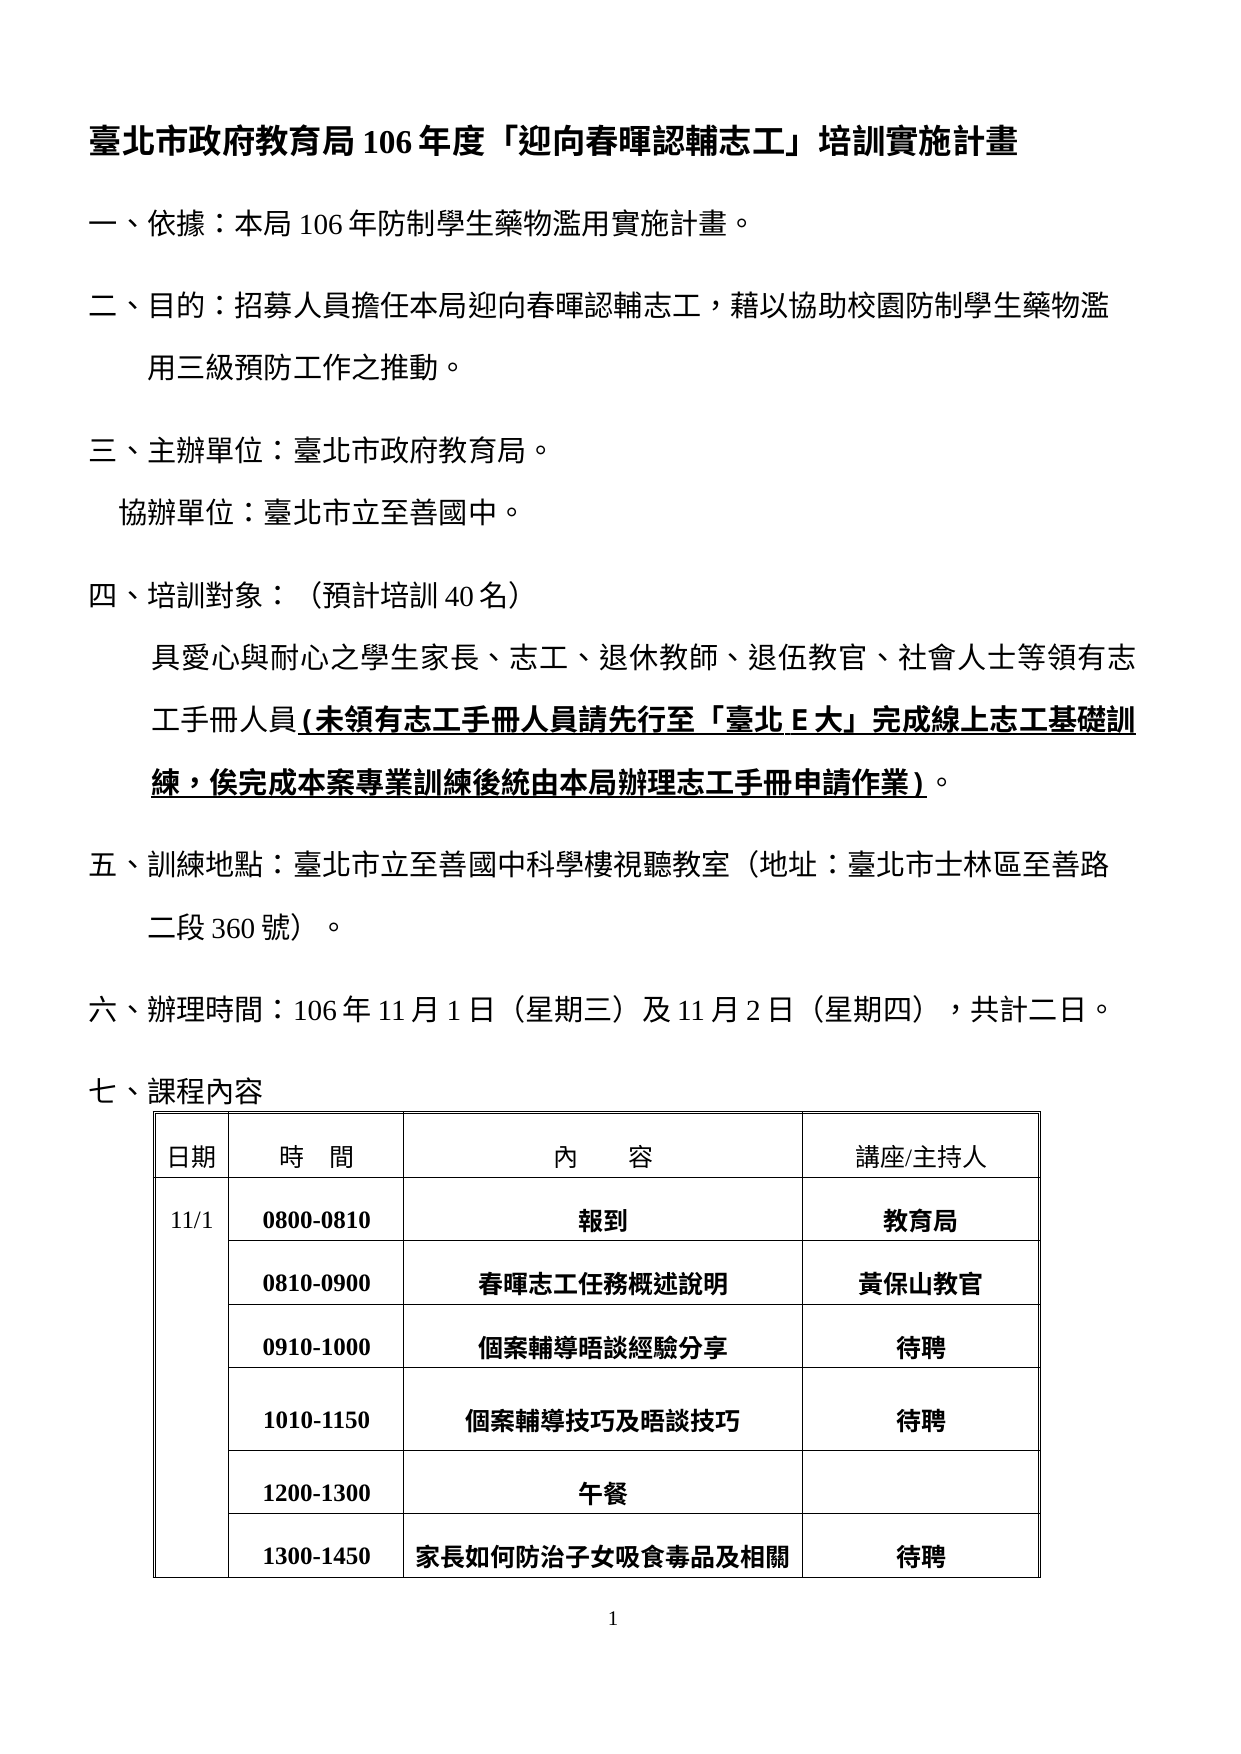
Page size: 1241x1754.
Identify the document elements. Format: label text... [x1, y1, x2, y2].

text 四、培訓對象：（預計培訓40名） [89, 552, 1137, 614]
table_header 內 容 [404, 1114, 802, 1177]
text 二、目的：招募人員擔任本局迎向春暉認輔志工，藉以協助校園防制學生藥物濫用三級預防工作之推動。 [89, 262, 1137, 387]
table_cell 11/1 [156, 1178, 228, 1577]
table_cell 1200-1300 [229, 1451, 403, 1513]
table_cell 1300-1450 [229, 1514, 403, 1577]
text 六、辦理時間：106年11月1日（星期三）及11月2日（星期四），共計二日。 [89, 966, 1137, 1029]
text 七、課程內容 [89, 1048, 1137, 1111]
table_cell 待聘 [803, 1514, 1038, 1577]
table_cell 家長如何防治子女吸食毒品及相關 [404, 1514, 802, 1577]
table_cell 個案輔導技巧及晤談技巧 [404, 1368, 802, 1449]
table_cell 待聘 [803, 1368, 1038, 1449]
table_cell [803, 1451, 1038, 1513]
table_cell 報到 [404, 1178, 802, 1240]
table_cell 教育局 [803, 1178, 1038, 1240]
table_cell 午餐 [404, 1451, 802, 1513]
table_cell 待聘 [803, 1305, 1038, 1367]
table_cell 個案輔導晤談經驗分享 [404, 1305, 802, 1367]
text 協辦單位：臺北市立至善國中。 [89, 469, 1137, 532]
table_cell 1010-1150 [229, 1368, 403, 1449]
table_header 講座/主持人 [803, 1114, 1038, 1177]
table_cell 0910-1000 [229, 1305, 403, 1367]
text 一、依據：本局106年防制學生藥物濫用實施計畫。 [89, 180, 1137, 242]
table_cell 0810-0900 [229, 1241, 403, 1304]
text 五、訓練地點：臺北市立至善國中科學樓視聽教室（地址：臺北市士林區至善路二段360號）。 [89, 821, 1137, 946]
table_header 日期 [156, 1114, 228, 1177]
table_cell 0800-0810 [229, 1178, 403, 1240]
table_header 時 間 [229, 1114, 403, 1177]
table_cell 春暉志工任務概述說明 [404, 1241, 802, 1304]
text 臺北市政府教育局106年度「迎向春暉認輔志工」培訓實施計畫 [89, 97, 1137, 160]
table_cell 黃保山教官 [803, 1241, 1038, 1304]
text 三、主辦單位：臺北市政府教育局。 [89, 407, 1137, 469]
text 具愛心與耐心之學生家長、志工、退休教師、退伍教官、社會人士等領有志工手冊人員(未領有志工手冊人員請先行至「臺北E大」完成線上志工基礎訓練，俟完成本案專業訓練後統由本局辦理志工手冊申請作業)。 [151, 614, 1137, 802]
